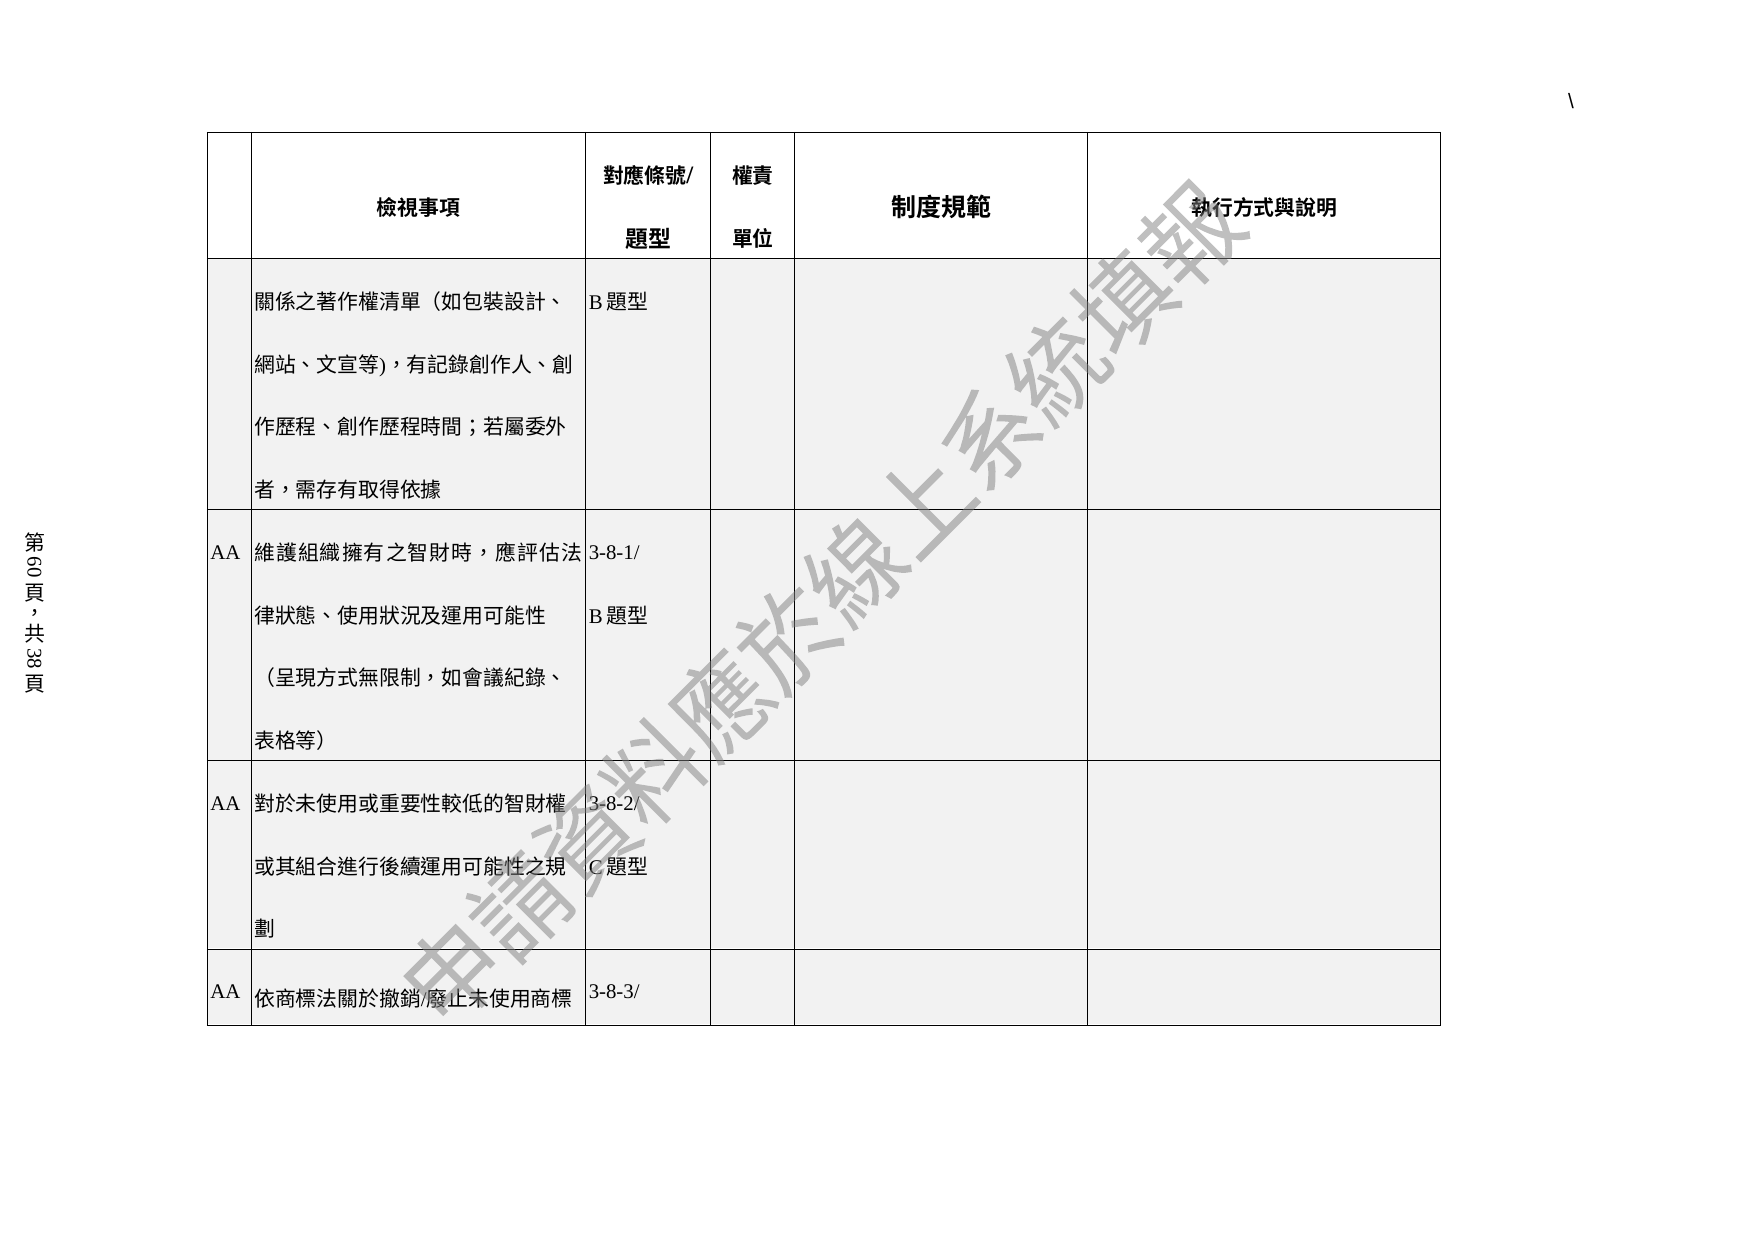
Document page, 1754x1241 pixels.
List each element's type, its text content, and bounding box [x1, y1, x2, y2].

table_cell [1088, 259, 1103, 284]
table_cell AA [208, 761, 251, 948]
table_cell 對於未使用或重要性較低的智財權或其組合進行後續運用可能性之規劃 [252, 761, 585, 948]
table_header [208, 133, 251, 258]
table_cell [1118, 278, 1141, 301]
table_cell 維護組織擁有之智財時，應評估法律狀態、使用狀況及運用可能性 （呈現方式無限制，如會議紀錄、表格等） [252, 510, 585, 760]
table_cell [1111, 270, 1134, 293]
table_cell AA [208, 510, 251, 760]
table_cell [711, 950, 794, 1024]
table_header 執行方式與說明 [1088, 133, 1440, 258]
table_cell [1088, 510, 1440, 760]
table_cell AA [208, 950, 251, 1024]
table_cell [1134, 293, 1157, 316]
table_cell [795, 665, 802, 682]
table_cell [726, 696, 738, 708]
table_cell [779, 603, 794, 651]
table_cell B題型 [586, 259, 710, 509]
table_header 制度規範 [795, 133, 1087, 258]
table_header 檢視事項 [252, 133, 585, 258]
table_cell [795, 761, 1087, 948]
table_cell 3-8-3/ [586, 950, 710, 1024]
table_cell [795, 510, 1087, 760]
table_cell 依商標法關於撤銷/廢止未使用商標 [252, 950, 585, 1024]
table_cell 3-8-1/ B題型 [586, 510, 710, 760]
table_cell [712, 682, 723, 693]
table_cell [1088, 275, 1131, 330]
table_cell [711, 259, 794, 509]
table_cell [711, 761, 794, 948]
table_header 權責 單位 [711, 133, 794, 258]
table_cell [719, 689, 730, 700]
table_header 對應條號/ 題型 [586, 133, 710, 258]
table_cell 3-8-2/ C題型 [586, 761, 710, 948]
table_cell [711, 510, 794, 760]
table_cell [1088, 761, 1440, 948]
table_cell [931, 510, 961, 525]
table_cell [1088, 950, 1440, 1024]
table_cell 關係之著作權清單（如包裝設計、網站、文宣等)，有記錄創作人、創作歷程、創作歷程時間；若屬委外者，需存有取得依據 [252, 259, 585, 509]
table_cell [795, 259, 1087, 509]
table_cell [1088, 259, 1440, 509]
table_cell [208, 259, 251, 509]
table_cell [1126, 285, 1149, 308]
table_cell [795, 950, 1087, 1024]
